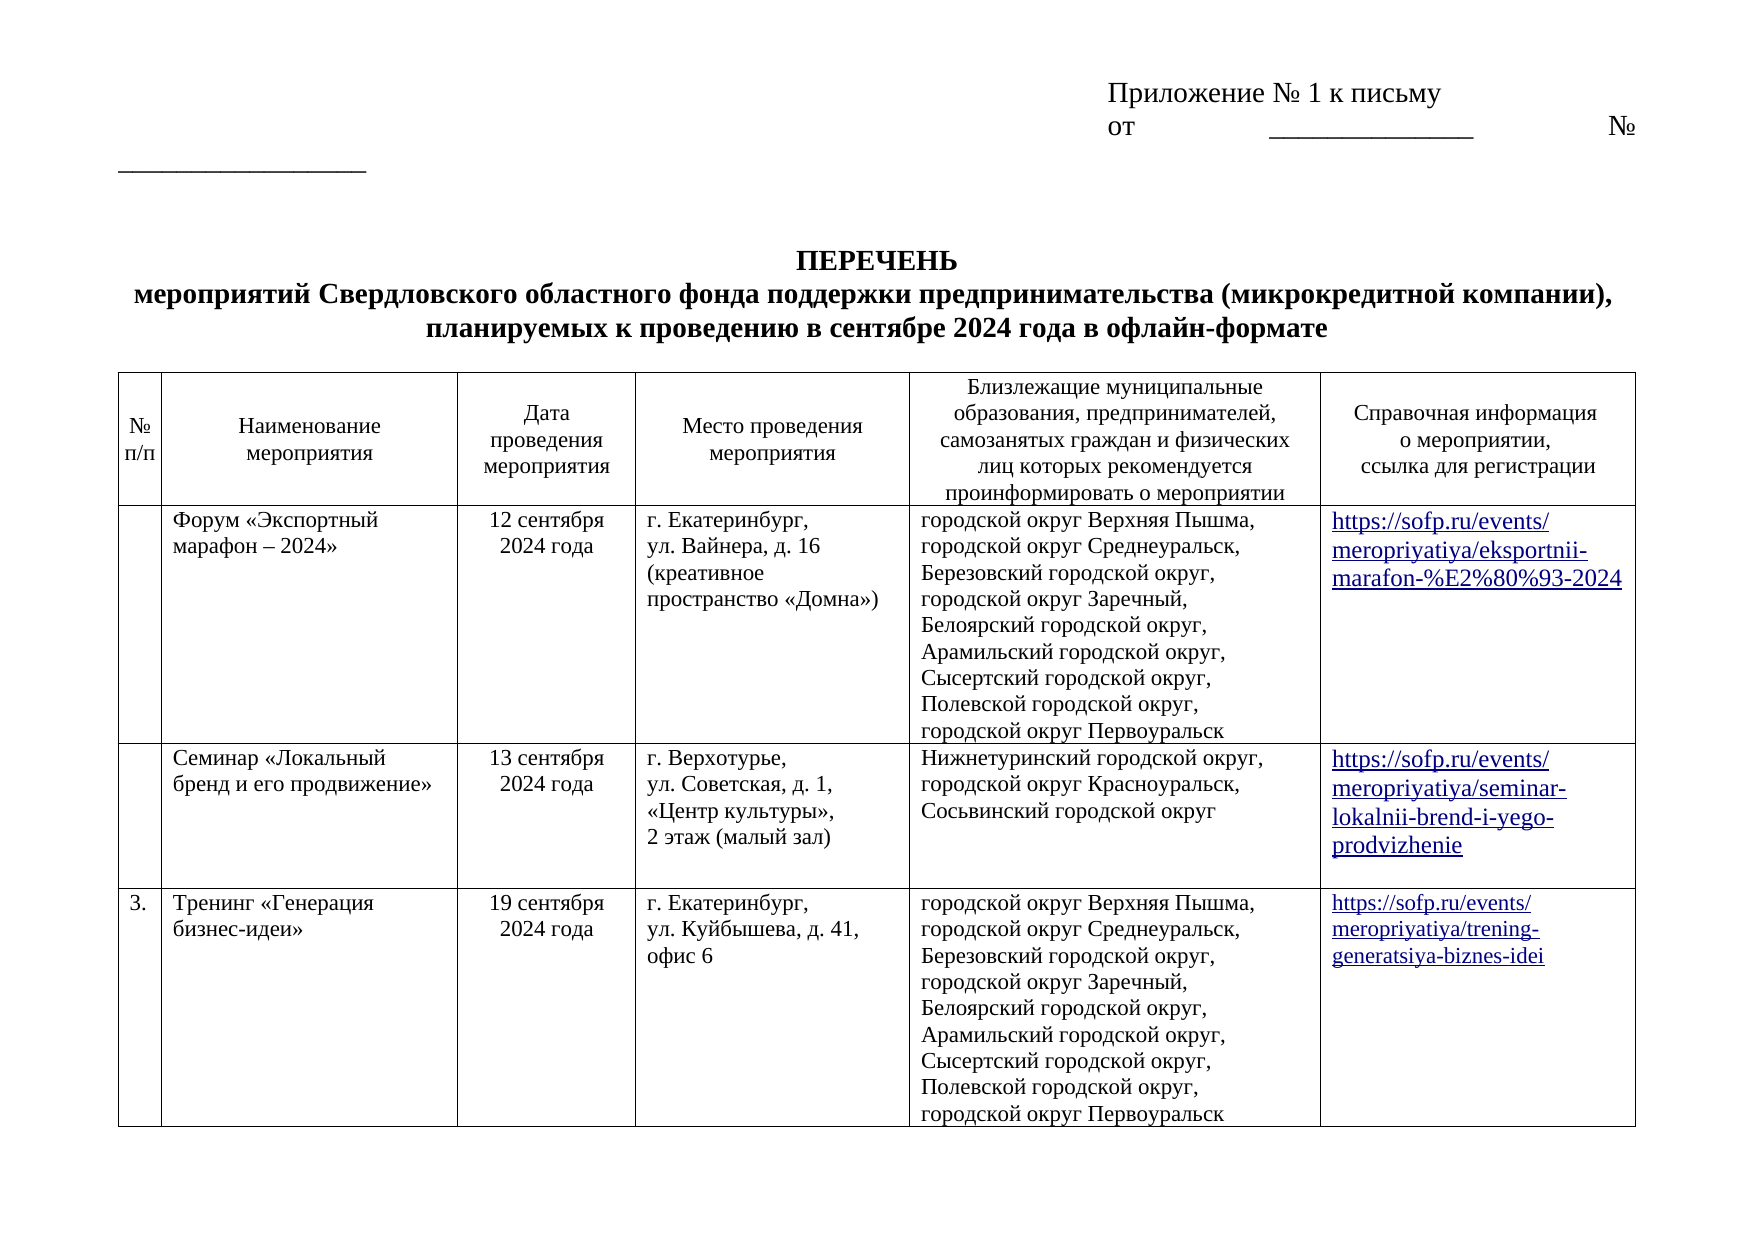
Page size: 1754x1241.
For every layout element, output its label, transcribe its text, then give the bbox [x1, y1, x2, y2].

table_header Дата проведения мероприятия [458, 373, 635, 505]
table_cell Форум «Экспортный марафон – 2024» [162, 506, 457, 743]
table_cell Семинар «Локальный бренд и его продвижение» [162, 744, 457, 888]
table_cell городской округ Верхняя Пышма, городской округ Среднеуральск, Березовский городской округ, городской округ Заречный, Белоярский городской округ, Арамильский городской округ, Сысертский городской округ, Полевской городской округ, городской округ Первоуральск [910, 506, 1320, 743]
table_cell 3. [119, 889, 161, 1126]
table_cell Тренинг «Генерация бизнес-идеи» [162, 889, 457, 1126]
table_cell https://sofp.ru/events/meropriyatiya/trening-generatsiya-biznes-idei [1321, 889, 1635, 1126]
table_cell Нижнетуринский городской округ, городской округ Красноуральск, Сосьвинский городской округ [910, 744, 1320, 888]
table_cell [119, 506, 161, 743]
table_cell г. Верхотурье, ул. Советская, д. 1, «Центр культуры», 2 этаж (малый зал) [636, 744, 909, 888]
text планируемых к проведению в сентябре 2024 года в офлайн-формате [118, 310, 1636, 343]
text Приложение № 1 к письму [118, 75, 1636, 108]
table_header № п/п [119, 373, 161, 505]
table_cell 12 сентября 2024 года [458, 506, 635, 743]
text мероприятий Свердловского областного фонда поддержки предпринимательства (микрокредитной компании), [118, 276, 1636, 310]
table_cell г. Екатеринбург, ул. Куйбышева, д. 41, офис 6 [636, 889, 909, 1126]
text ПЕРЕЧЕНЬ [118, 243, 1636, 276]
table_cell 13 сентября 2024 года [458, 744, 635, 888]
table_header Справочная информация о мероприятии, ссылка для регистрации [1321, 373, 1635, 505]
text от ______________ № _________________ [118, 108, 1636, 176]
table_header Близлежащие муниципальные образования, предпринимателей, самозанятых граждан и физических лиц которых рекомендуется проинформировать о мероприятии [910, 373, 1320, 505]
table_cell https://sofp.ru/events/meropriyatiya/eksportnii-marafon-%E2%80%93-2024 [1321, 506, 1635, 743]
table_cell [119, 744, 161, 888]
table_cell 19 сентября 2024 года [458, 889, 635, 1126]
table_cell г. Екатеринбург, ул. Вайнера, д. 16 (креативное пространство «Домна») [636, 506, 909, 743]
table_header Наименование мероприятия [162, 373, 457, 505]
table_cell https://sofp.ru/events/meropriyatiya/seminar-lokalnii-brend-i-yego-prodvizhenie [1321, 744, 1635, 888]
table_header Место проведения мероприятия [636, 373, 909, 505]
table_cell городской округ Верхняя Пышма, городской округ Среднеуральск, Березовский городской округ, городской округ Заречный, Белоярский городской округ, Арамильский городской округ, Сысертский городской округ, Полевской городской округ, городской округ Первоуральск [910, 889, 1320, 1126]
